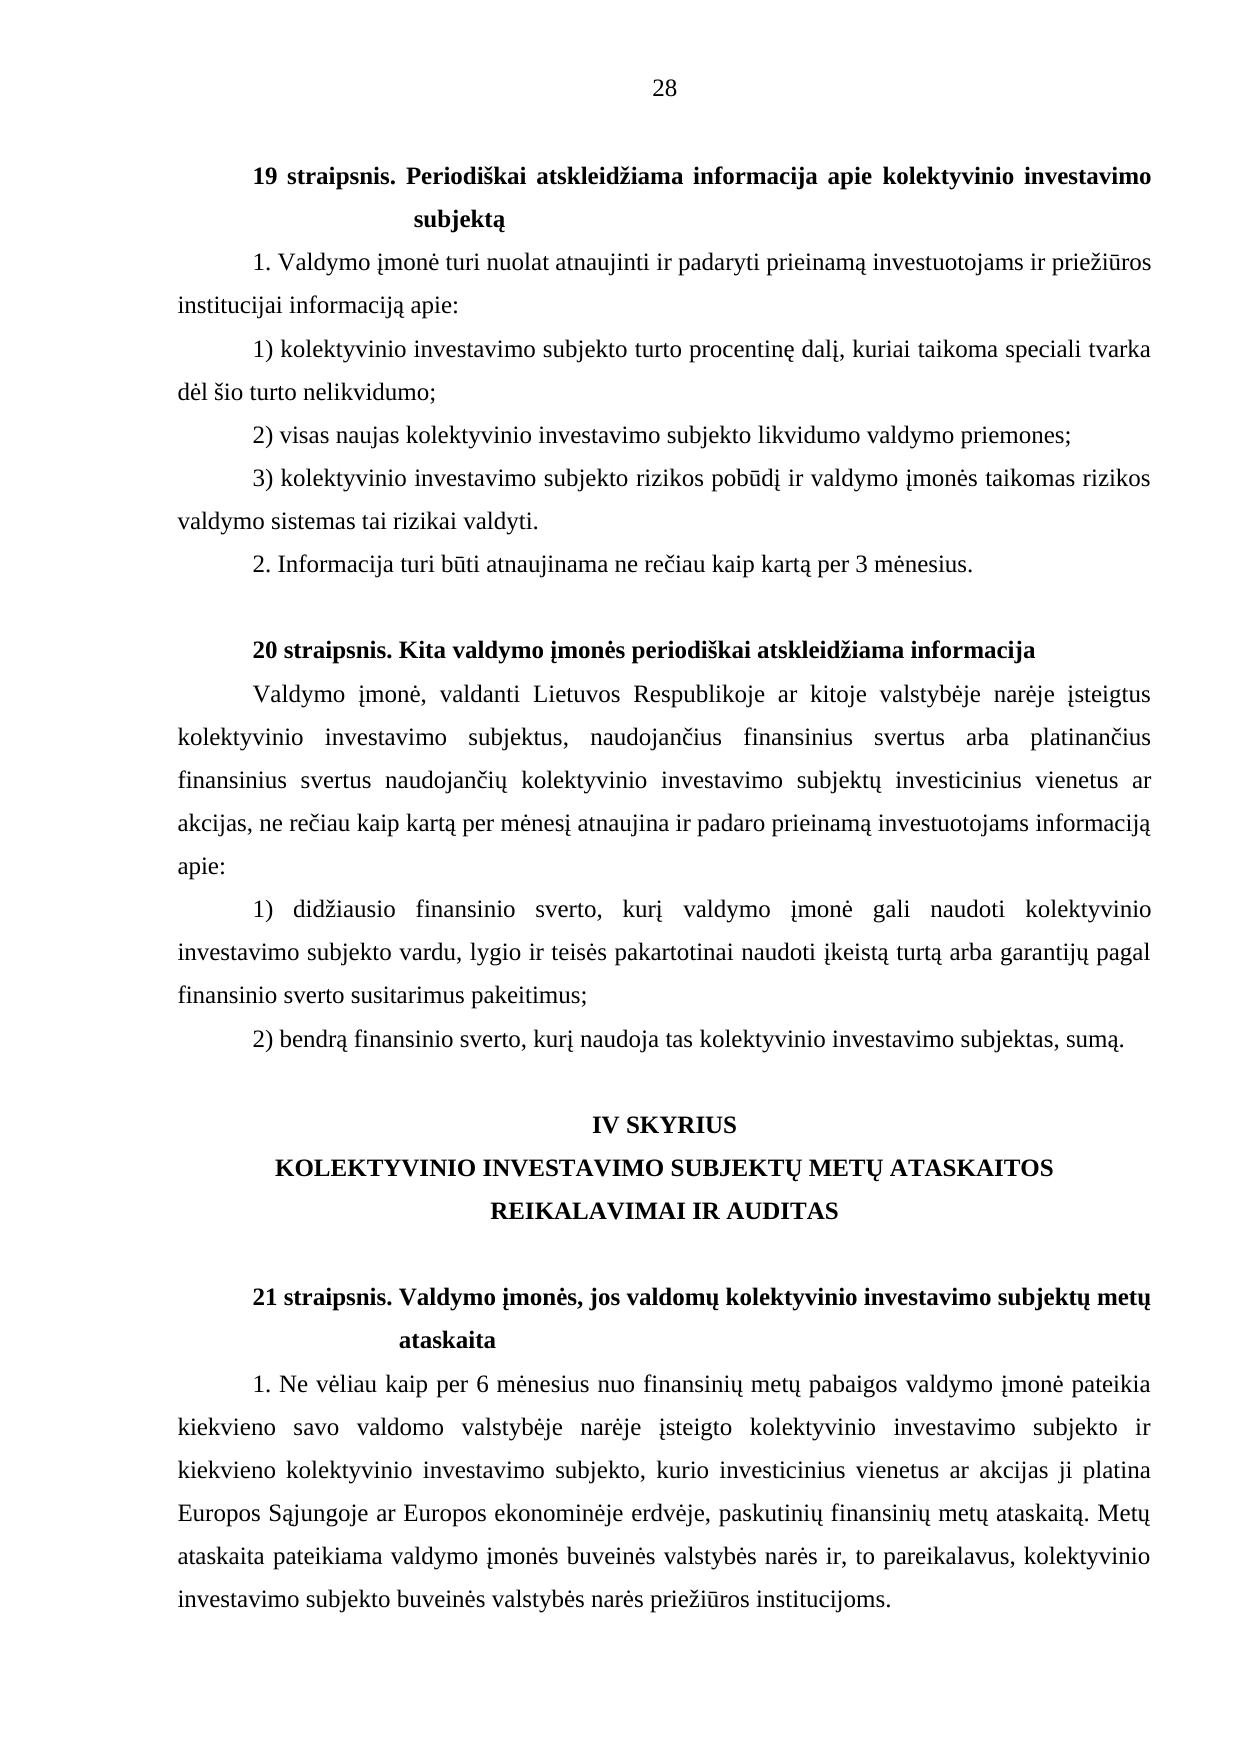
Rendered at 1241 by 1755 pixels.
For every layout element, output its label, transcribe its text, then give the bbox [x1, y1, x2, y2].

text KOLEKTYVINIO INVESTAVIMO SUBJEKTŲ METŲ ATASKAITOS REIKALAVIMAI IR AUDITAS [177, 1153, 1152, 1225]
text 20 straipsnis. Kita valdymo įmonės periodiškai atskleidžiama informacija [177, 636, 1152, 664]
text Valdymo įmonė, valdanti Lietuvos Respublikoje ar kitoje valstybėje narėje įsteigtus kolektyvinio investavimo subjektus, naudojančius finansinius svertus arba platinančius finansinius svertus naudojančių kolektyvinio investavimo subjektų investicinius vienetus ar akcijas, ne rečiau kaip kartą per mėnesį atnaujina ir padaro prieinamą investuotojams informaciją apie: [177, 679, 1152, 880]
text 19 straipsnis. Periodiškai atskleidžiama informacija apie kolektyvinio investavimo subjektą [252, 161, 1152, 233]
text 1. Ne vėliau kaip per 6 mėnesius nuo finansinių metų pabaigos valdymo įmonė pateikia kiekvieno savo valdomo valstybėje narėje įsteigto kolektyvinio investavimo subjekto ir kiekvieno kolektyvinio investavimo subjekto, kurio investicinius vienetus ar akcijas ji platina Europos Sąjungoje ar Europos ekonominėje erdvėje, paskutinių finansinių metų ataskaitą. Metų ataskaita pateikiama valdymo įmonės buveinės valstybės narės ir, to pareikalavus, kolektyvinio investavimo subjekto buveinės valstybės narės priežiūros institucijoms. [177, 1369, 1152, 1613]
text 21 straipsnis. Valdymo įmonės, jos valdomų kolektyvinio investavimo subjektų metų ataskaita [252, 1282, 1152, 1354]
text 1. Valdymo įmonė turi nuolat atnaujinti ir padaryti prieinamą investuotojams ir priežiūros institucijai informaciją apie: [177, 247, 1152, 319]
text 2. Informacija turi būti atnaujinama ne rečiau kaip kartą per 3 mėnesius. [177, 549, 1152, 578]
text 2) visas naujas kolektyvinio investavimo subjekto likvidumo valdymo priemones; [177, 420, 1152, 449]
text 3) kolektyvinio investavimo subjekto rizikos pobūdį ir valdymo įmonės taikomas rizikos valdymo sistemas tai rizikai valdyti. [177, 463, 1152, 535]
text 1) didžiausio finansinio sverto, kurį valdymo įmonė gali naudoti kolektyvinio investavimo subjekto vardu, lygio ir teisės pakartotinai naudoti įkeistą turtą arba garantijų pagal finansinio sverto susitarimus pakeitimus; [177, 894, 1152, 1009]
text 2) bendrą finansinio sverto, kurį naudoja tas kolektyvinio investavimo subjektas, sumą. [177, 1024, 1152, 1052]
text IV SKYRIUS [177, 1110, 1152, 1139]
text 1) kolektyvinio investavimo subjekto turto procentinę dalį, kuriai taikoma speciali tvarka dėl šio turto nelikvidumo; [177, 334, 1152, 406]
